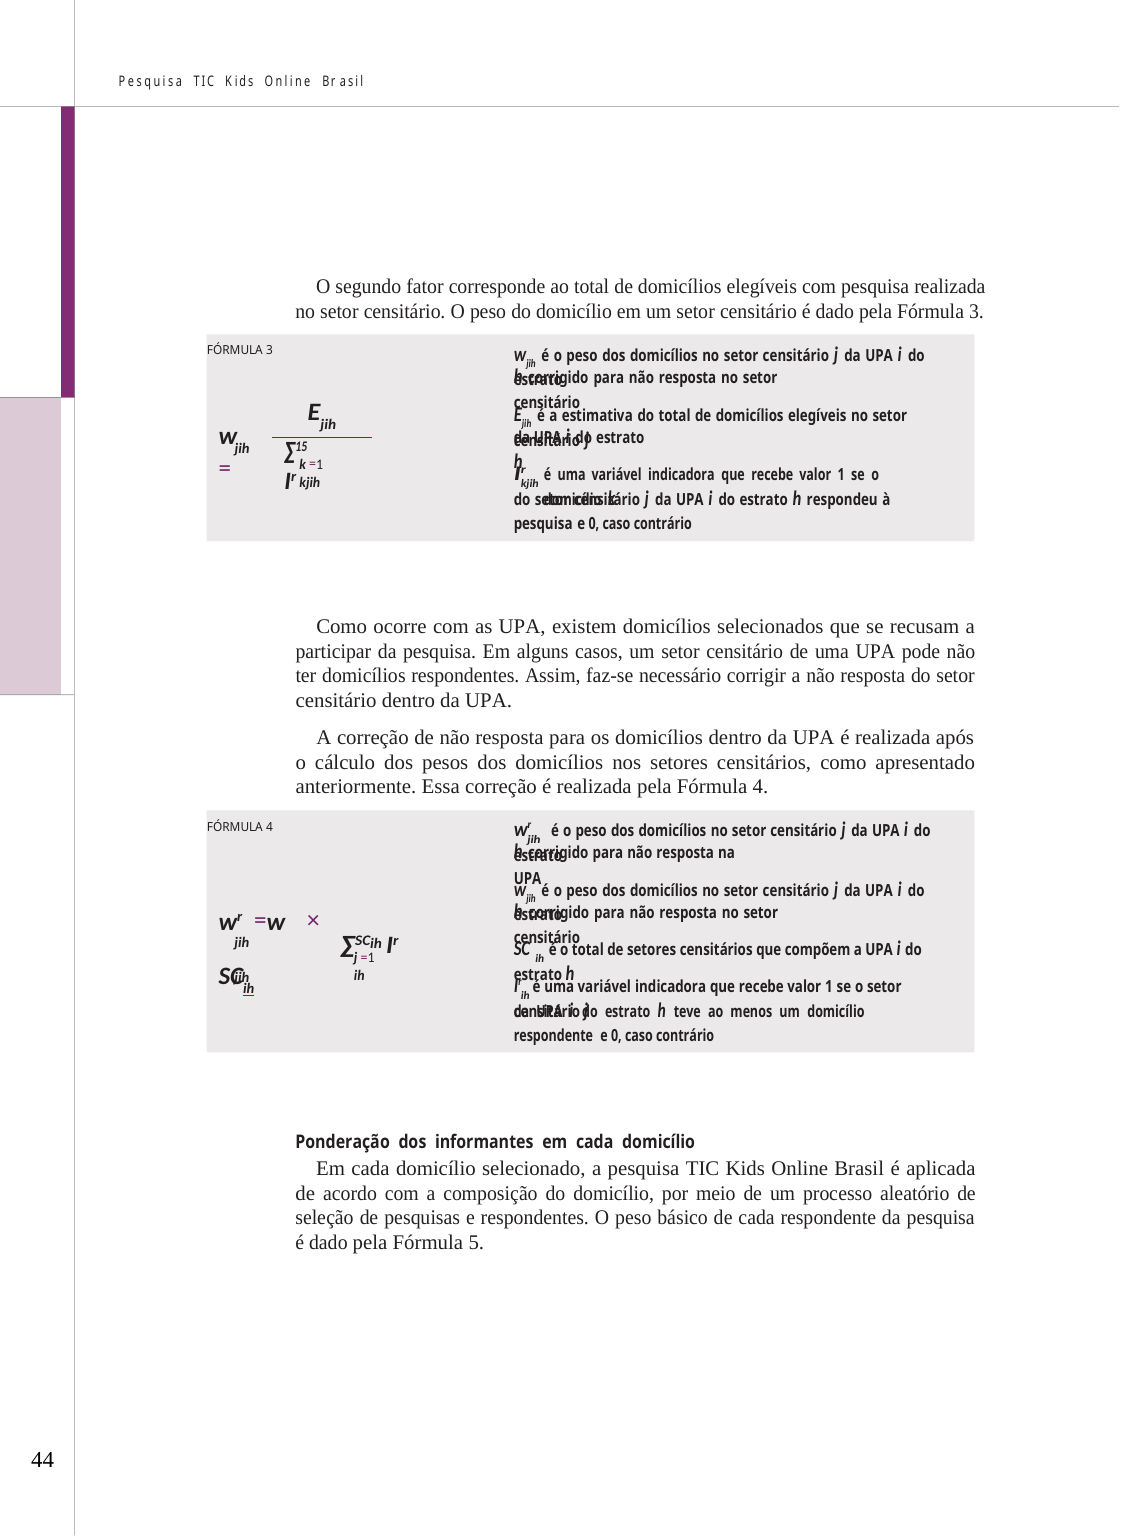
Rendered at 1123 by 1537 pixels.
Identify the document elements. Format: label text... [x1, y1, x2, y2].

text Ponderação dos informantes em cada domicílio [295, 1129, 987, 1154]
text O segundo fator corresponde ao total de domicílios elegíveis com pesquisa realizada no setor censitário. O peso do domicílio em um setor censitário é dado pela Fórmula 3. [295, 274, 987, 323]
text Como ocorre com as UPA, existem domicílios selecionados que se recusam a participar da pesquisa. Em alguns casos, um setor censitário de uma UPA pode não ter domicílios respondentes. Assim, faz-se necessário corrigir a não resposta do setor censitário dentro da UPA. [295, 614, 976, 712]
text A correção de não resposta para os domicílios dentro da UPA é realizada após o cálculo dos pesos dos domicílios nos setores censitários, como apresentado anteriormente. Essa correção é realizada pela Fórmula 4. [295, 725, 976, 798]
text Em cada domicílio selecionado, a pesquisa TIC Kids Online Brasil é aplicada de acordo com a composição do domicílio, por meio de um processo aleatório de seleção de pesquisas e respondentes. O peso básico de cada respondente da pesquisa é dado pela Fórmula 5. [295, 1156, 976, 1254]
